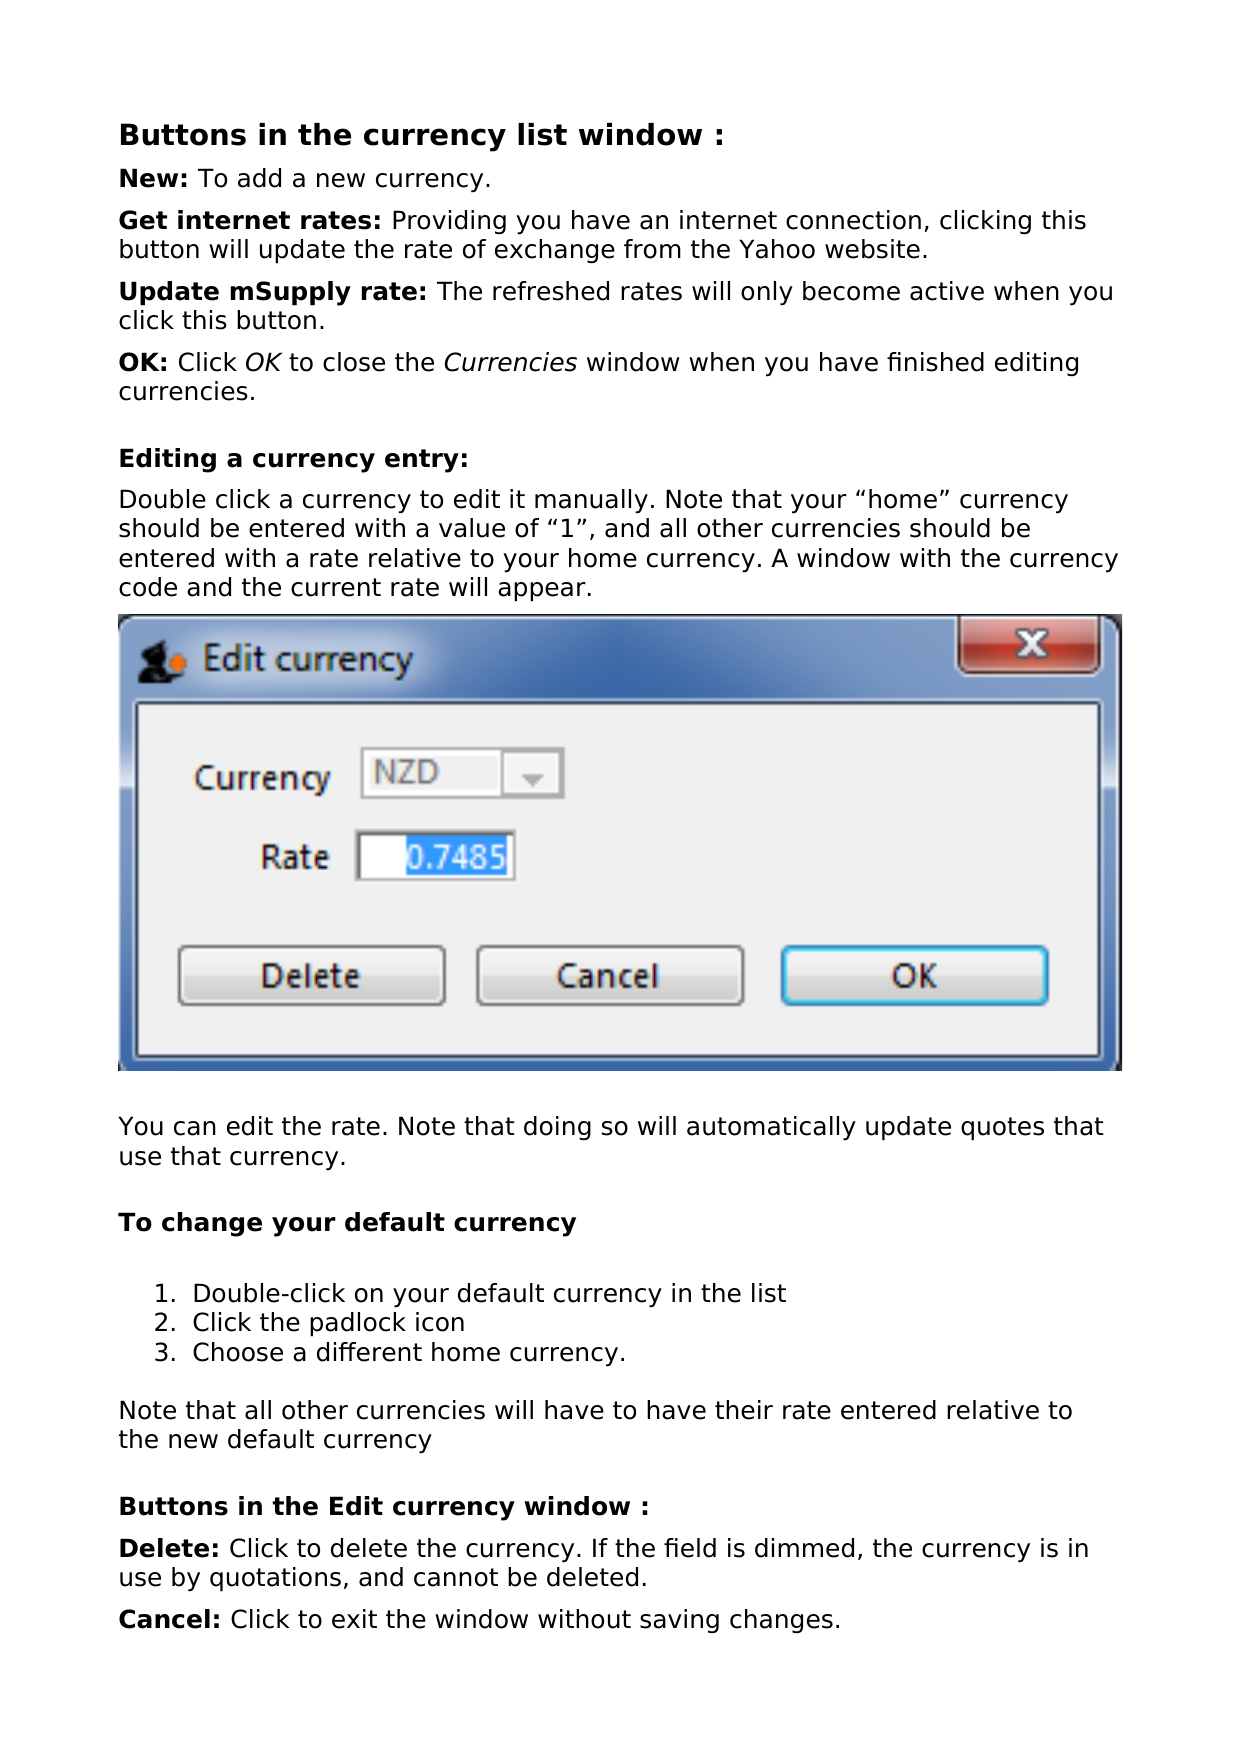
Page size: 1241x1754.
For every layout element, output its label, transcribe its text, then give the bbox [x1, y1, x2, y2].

text Note that all other currencies will have to have their rate entered relative to the new default currency [118, 1396, 1122, 1455]
subtitle To change your default currency [118, 1208, 1122, 1237]
picture [118, 614, 1123, 1071]
subtitle Buttons in the Edit currency window : [118, 1492, 1122, 1521]
subtitle Editing a currency entry: [118, 444, 1122, 473]
text OK: Click OK to close the Currencies window when you have finished editing currencies. [118, 348, 1122, 406]
text Update mSupply rate: The refreshed rates will only become active when you click this button. [118, 277, 1122, 335]
list Double-click on your default currency in the list [177, 1279, 1122, 1309]
list Choose a different home currency. [177, 1338, 1122, 1367]
text Double click a currency to edit it manually. Note that your “home” currency should be entered with a value of “1”, and all other currencies should be entered with a rate relative to your home currency. A window with the currency code and the current rate will appear. [118, 485, 1122, 602]
list Click the padlock icon [177, 1309, 1122, 1338]
text You can edit the rate. Note that doing so will automatically update quotes that use that currency. [118, 1112, 1122, 1171]
text Delete: Click to delete the currency. If the field is dimmed, the currency is in use by quotations, and cannot be deleted. [118, 1534, 1122, 1592]
subtitle Buttons in the currency list window : [118, 118, 1122, 152]
text Cancel: Click to exit the window without saving changes. [118, 1605, 1122, 1634]
text New: To add a new currency. [118, 164, 1122, 194]
text Get internet rates: Providing you have an internet connection, clicking this button will update the rate of exchange from the Yahoo website. [118, 206, 1122, 264]
